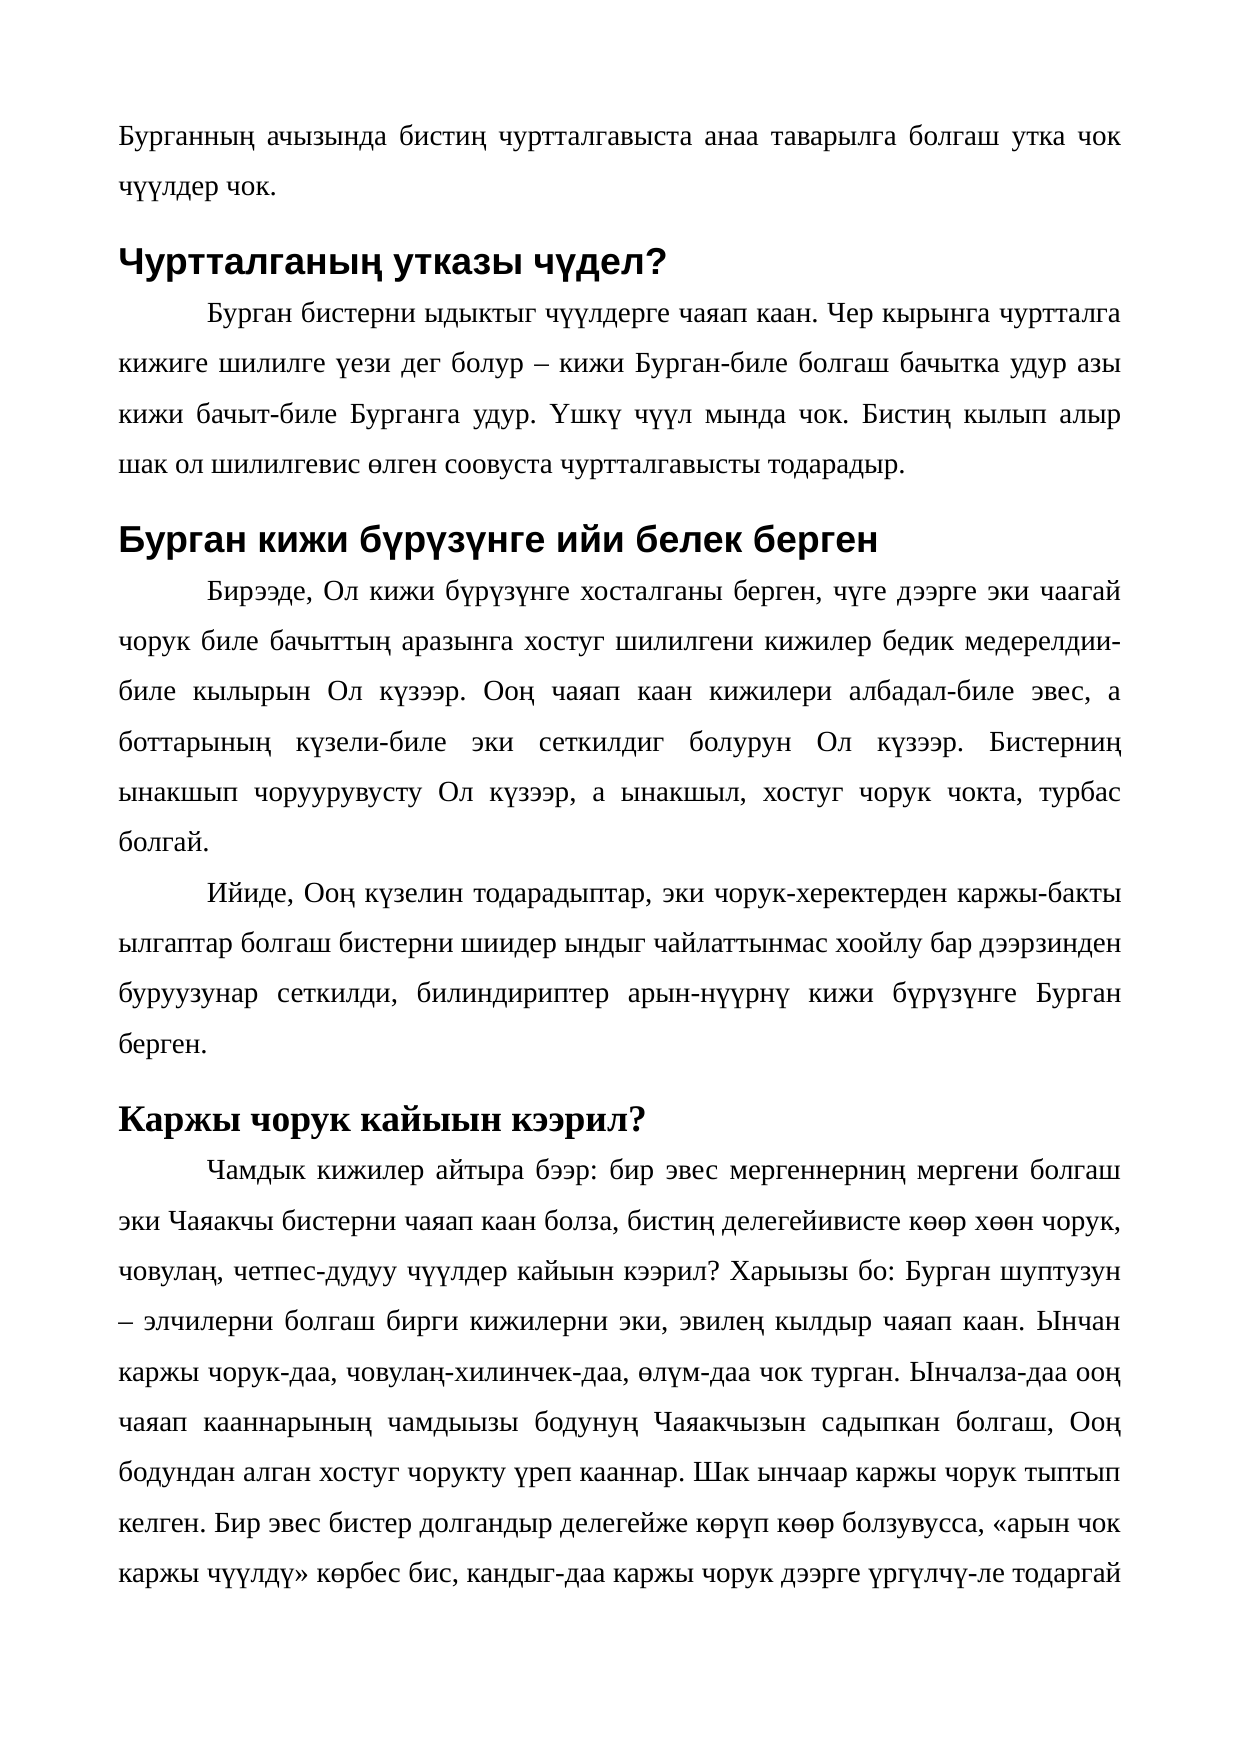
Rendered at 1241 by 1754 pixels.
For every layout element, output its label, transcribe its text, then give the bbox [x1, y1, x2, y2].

text Бирээде, Ол кижи бүрүзүнге хосталганы берген, чүге дээрге эки чаагай чорук биле бачыттың аразынга хостуг шилилгени кижилер бедик медерелдии-биле кылырын Ол күзээр. Ооң чаяап каан кижилери албадал-биле эвес, а боттарының күзели-биле эки сеткилдиг болурун Ол күзээр. Бистерниң ынакшып чоруурувусту Ол күзээр, а ынакшыл, хостуг чорук чокта, турбас болгай. [118, 573, 1122, 858]
text Бурганның ачызында бистиң чуртталгавыста анаа таварылга болгаш утка чок чүүлдер чок. [118, 118, 1122, 202]
text Бурган бистерни ыдыктыг чүүлдерге чаяап каан. Чер кырынга чуртталга кижиге шилилге үези дег болур – кижи Бурган-биле болгаш бачытка удур азы кижи бачыт-биле Бурганга удур. Үшкү чүүл мында чок. Бистиң кылып алыр шак ол шилилгевис өлген соовуста чуртталгавысты тодарадыр. [118, 295, 1122, 480]
text Чамдык кижилер айтыра бээр: бир эвес мергеннерниң мергени болгаш эки Чаяакчы бистерни чаяап каан болза, бистиң делегейивисте көөр хөөн чорук, човулаң, четпес-дудуу чүүлдер кайыын кээрил? Харыызы бо: Бурган шуптузун – элчилерни болгаш бирги кижилерни эки, эвилең кылдыр чаяап каан. Ынчан каржы чорук-даа, човулаң-хилинчек-даа, өлүм-даа чок турган. Ынчалза-даа ооң чаяап кааннарының чамдыызы бодунуң Чаяакчызын садыпкан болгаш, Ооң бодундан алган хостуг чорукту үреп кааннар. Шак ынчаар каржы чорук тыптып келген. Бир эвес бистер долгандыр делегейже көрүп көөр болзувусса, «арын чок каржы чүүлдү» көрбес бис, кандыг-даа каржы чорук дээрге үргүлчү-ле тодаргай [118, 1152, 1122, 1588]
subtitle Каржы чорук кайыын кээрил? [118, 1097, 1122, 1140]
subtitle Бурган кижи бүрүзүнге ийи белек берген [118, 517, 1122, 560]
text Ийиде, Ооң күзелин тодарадыптар, эки чорук-херектерден каржы-бакты ылгаптар болгаш бистерни шиидер ындыг чайлаттынмас хоойлу бар дээрзинден буруузунар сеткилди, билиндириптер арын-нүүрнү кижи бүрүзүнге Бурган берген. [118, 875, 1122, 1059]
subtitle Чуртталганың утказы чүдел? [118, 239, 1122, 283]
